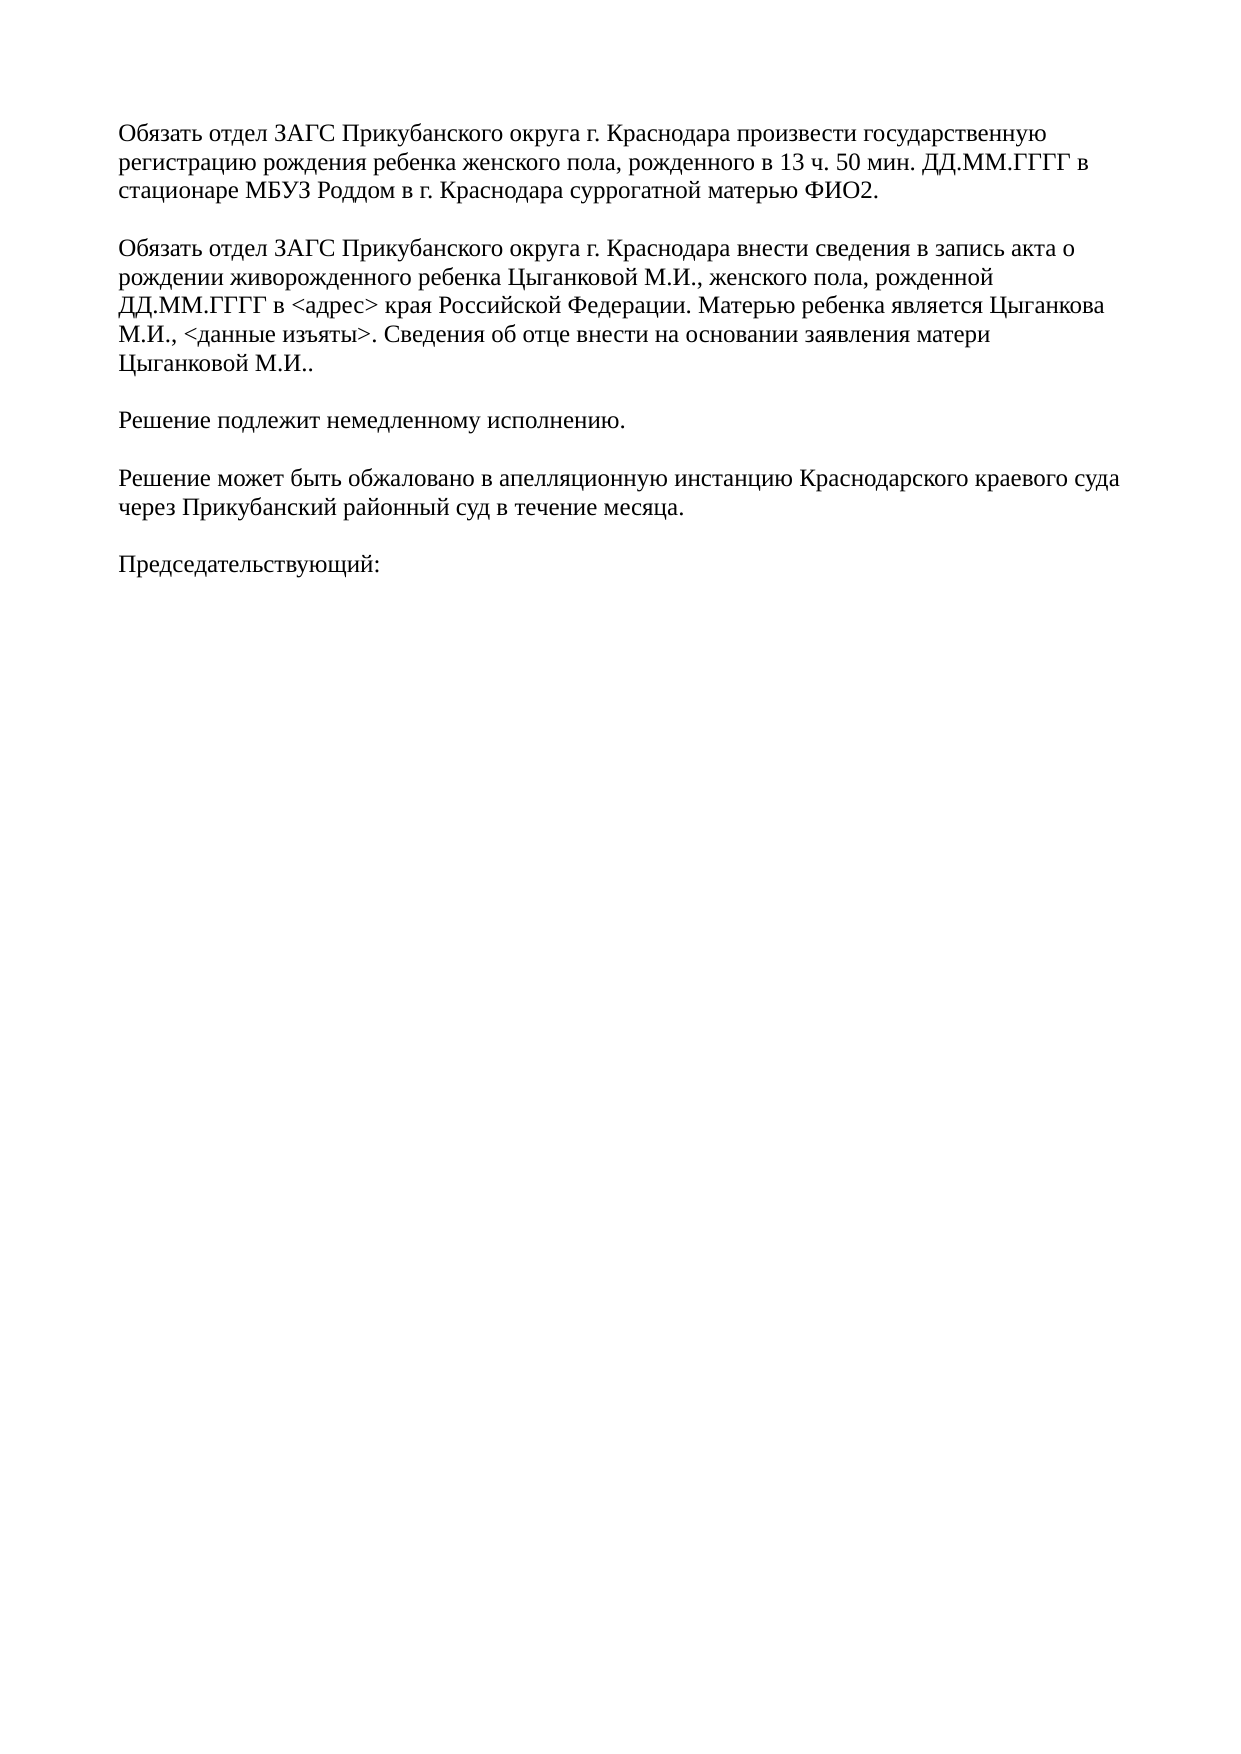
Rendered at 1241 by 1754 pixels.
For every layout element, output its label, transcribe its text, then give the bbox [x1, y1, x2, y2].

text Решение может быть обжаловано в апелляционную инстанцию Краснодарского краевого суда через Прикубанский районный суд в течение месяца. [118, 463, 1122, 521]
text Решение подлежит немедленному исполнению. [118, 406, 1122, 434]
text Обязать отдел ЗАГС Прикубанского округа г. Краснодара внести сведения в запись акта о рождении живорожденного ребенка Цыганковой М.И., женского пола, рожденной ДД.ММ.ГГГГ в <адрес> края Российской Федерации. Матерью ребенка является Цыганкова М.И., <данные изъяты>. Сведения об отце внести на основании заявления матери Цыганковой М.И.. [118, 233, 1122, 377]
text Председательствующий: [118, 549, 1122, 578]
text Обязать отдел ЗАГС Прикубанского округа г. Краснодара произвести государственную регистрацию рождения ребенка женского пола, рожденного в 13 ч. 50 мин. ДД.ММ.ГГГГ в стационаре МБУЗ Роддом в г. Краснодара суррогатной матерью ФИО2. [118, 118, 1122, 204]
